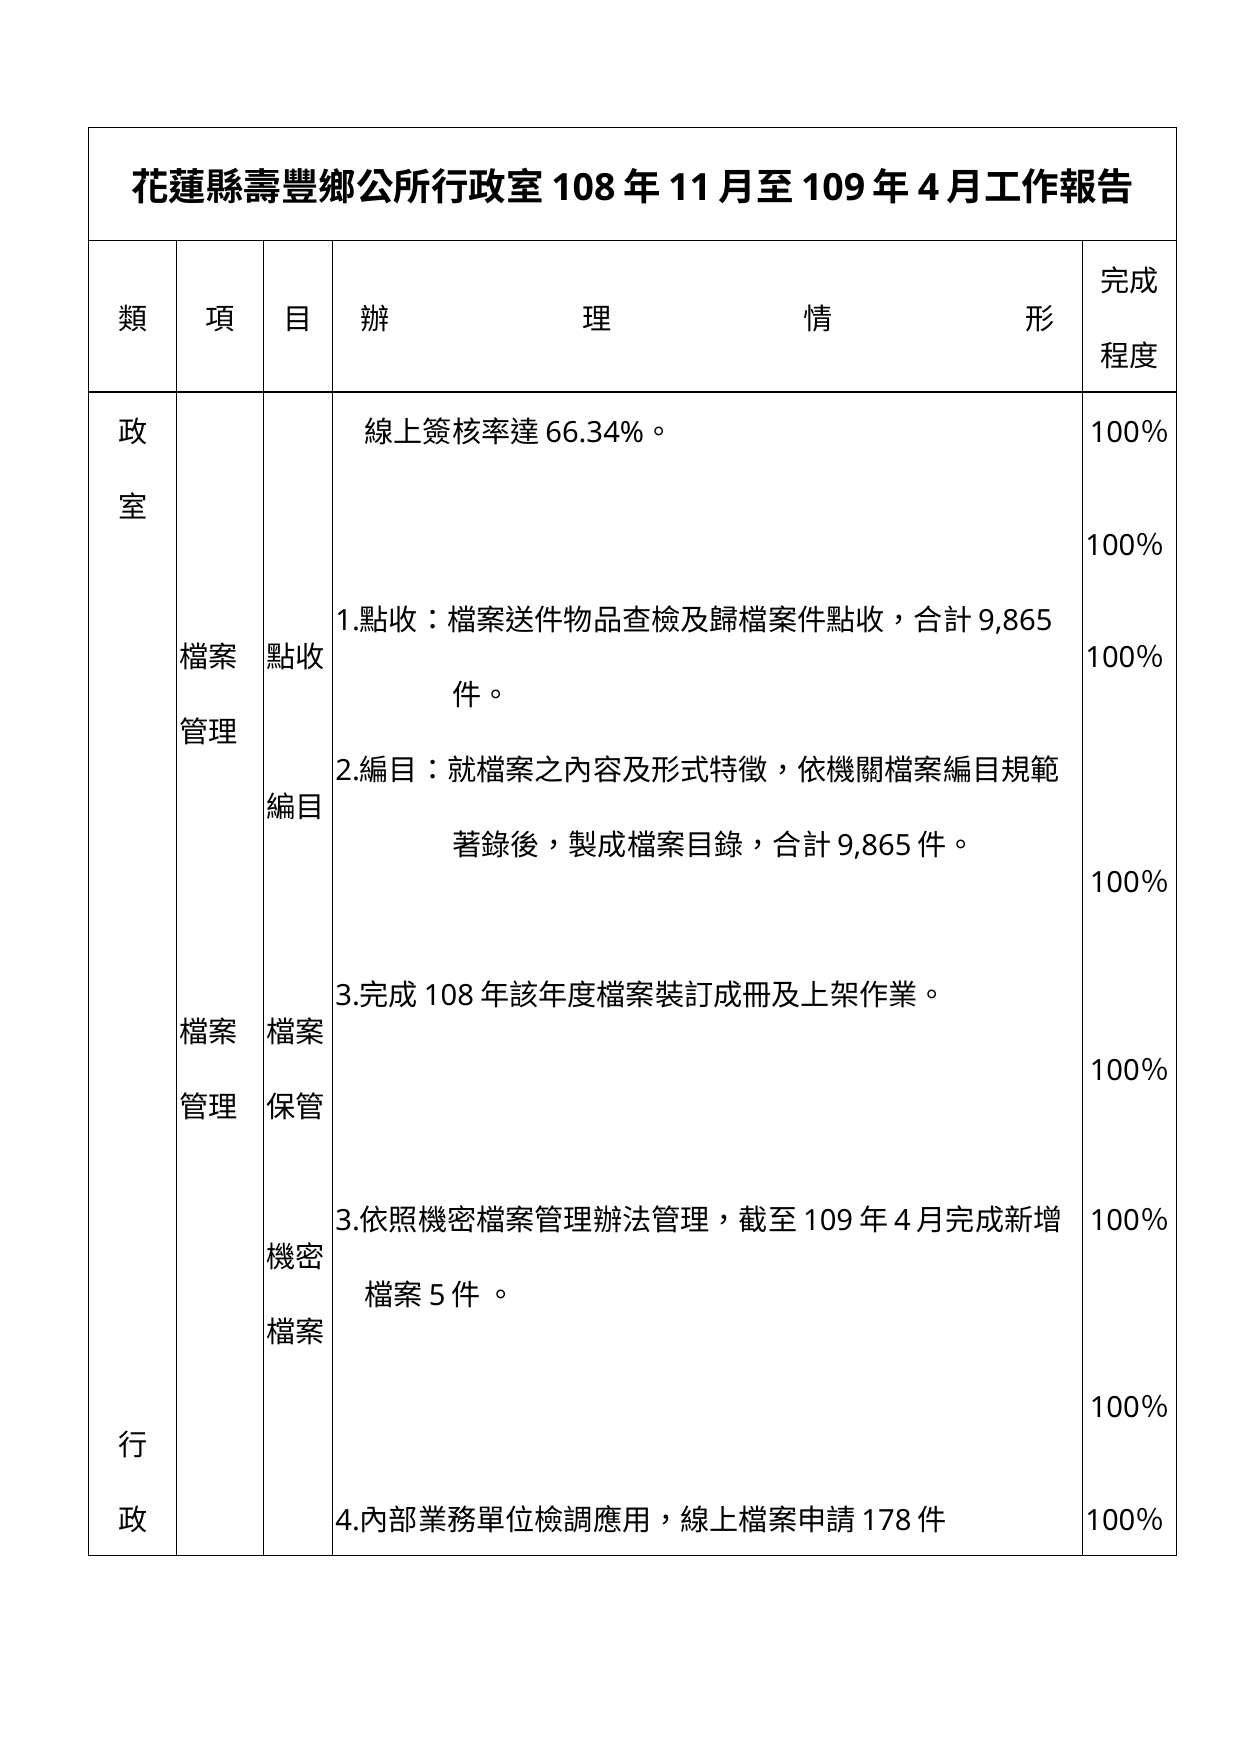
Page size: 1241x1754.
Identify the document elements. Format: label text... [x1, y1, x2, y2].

table_header 花蓮縣壽豐鄉公所行政室108年11月至109年4月工作報告 [89, 128, 1176, 240]
table_cell 完成 程度 [1083, 241, 1176, 391]
table_cell 1.一般公文處理情形： 紙本發文計：3109件。 線上發文計：410件。 存查計：7267件。 線上簽核數:5400件。 2.人民陳情案件計5件。 3.人民申請案件計418件。 4.訴願申請案件計5件。 5.人民陳請案列入管制追蹤計7件。 6.人民申請案列入管制追蹤計13件。 9.代表建議案列入管制追蹤計107件。 10.議員提案列管列入管制追蹤計8件。 11.持續每月簽辦公文處理及歸檔常見錯誤統計，促請同仁 改善，以提昇公文保存品質。 12. 108年11月起至109年4月本所執行公文電子交換暨線上簽核率達66.34%。 1.點收：檔案送件物品查檢及歸檔案件點收，合計9,865 件。 2.編目：就檔案之內容及形式特徵，依機關檔案編目規範著錄後，製成檔案目錄，合計9,865件。 3.完成108年該年度檔案裝訂成冊及上架作業。 3.依照機密檔案管理辦法管理，截至109年4月完成新增檔案5件 。 4.內部業務單位檢調應用，線上檔案申請178件 5.於108年12月彙送至檔案管理局。 1.109年農民曆發放惠請民政課村幹事協助每戶於農曆春節發放完畢，全鄉共7303戶。 2.公所1樓跑馬燈政令宣導17則。 3.電子看板政令宣導86 則。 4.本所網站─最新消息69則。 5.本所網站─原住民專區9則。 6.本所網站─政令宣導177則。 7.依據國發會提供ODF政府文件標準格式供民眾下載。 一、本期辦理議員建議補助案： 張議員懷文建議案「平和村活動中心電子式縫紉機設備工程」9萬6,000元。 張議員懷文建議案「壽豐村壽興老人會冰箱設備工程」3萬9,000元。 張議員懷文建議案「共和村活動中心音響設備工程」3萬4,500元。 張議員懷文建議案「平和村辦公處電腦等設備工程」7萬9,917元。 徐議員雪玉建議案「豐坪活動中心跑馬燈設備工程」9萬元。 葉議員鯤璟建議案「豐裡村村辦公處大鼓等器材設備工程」9萬8,000元。 徐議員雪玉建議案「米棧村活動中心廣播音響設備工程」9萬元。 徐議員雪玉建議案「壽豐村村辦公處割草機等設備工程」6萬2,700元。 張議員懷文建議案「豐坪村活動中心電子式縫紉機設備工程」9萬6,000元。 張議員正治建議案「溪口村活動中心貨櫃設備工程」9萬8,000元整。 張議員懷文建議案 「壽豐村活動中心電子式縫紉機設備工程」9萬6,000元。 二、本期辦理代表建議補助案： 許代表凱彬建議案「壽豐村辦公處吹葉機設備工程」3萬8,500元。 龔代表志冠建議案「壽豐鄉公所秘書室飲水機設備工程」1萬4,000元。 陳代表進和建議案「壽豐鄉公所秘書室飲水機設備工程」1萬4,000元。 黃代表水龍建議案「樹湖社區割草機設備工程」2萬元。 周代表欽南建議案「壽豐村辦公處電腦設備工程」2萬5,000元。 周代表欽南建議案「豐坪村辦公處購置修枝剪設備工程」1萬3,000元。 鄭主席美香建議案「共和村辦公處電腦設備工程」2萬5,000元。 張代表仁俊建議案「壽豐村辦公處背負式割草機設備工程」1萬8,300元。 馬代表其山建議案「壽豐村辦公處背負式引擎吹風機設備工程」1萬7,000元。 張代表玉妹建議案「樹湖村辦公處高壓清洗機設備工程」2萬元。 林代表晨延建議案「樹湖村辦公處高壓清洗機設備工程」1萬7,000元。 三、公開招標案件： 1.辦理「花蓮縣壽豐鄉光榮部落及鹽寮部落聚會所興建工程興辦事業計畫委託技術服務案」，決標金額178萬2,000元。 2. 辦理「108年度環境教育空氣污染暨垃圾強制分類、垃圾不落地及資源回收」，決標金額27萬4,880元。 3. 辦理「壽豐鄉公所大型車輛裝設行車視野輔助裝置採購」，決標金額18萬元。 4. 辦理「109年度鹽寮數位電視改善站技術服務及維護案」，決標金額19萬元。 5. 辦理「109年度壽豐鄉公所商品券開口契約」，決標金額23萬9,970元。 6. 辦理「109年度垃圾車、資源回收車等車輛維修開口契約」，決標金額46萬7,400元。 7. 辦理「109年度垃圾車、資源回收車及重機械等車輛輪胎維修開口契約」，決標金額31萬4,500元。 8. 辦理「109年度清潔隊重機械車輛維修開口契約」，決標金額19萬8,000元。 9. 辦理「壽豐鄉豐坪段垃圾衛生掩埋場檢測案」，決標金額26萬4,600元。 10. 辦理「壽豐鄉109年度公墓除草案」，決標金額52萬1,000元。 11. 辦理「109年福鼠豐年慶元宵聯歡晚會」，決標金額98萬元。 12. 辦理「109年度水稻葉穗稻熱病綜合防治與改進計畫」，決標金額37萬6,240元。 均依政府採購法及相關規定完善辦理採購。 均依本所車輛管理辦法及相關規定完善管理。 管理動產部份均依相關規定完善管理並已完成108年度財產盤點。 依工友管理要點、勞基法及相關人事法令規定辦理。 [333, 393, 1082, 1555]
table_cell 檔案 管理 檔案 管理 [177, 393, 263, 1555]
table_cell 點收 編目 檔案 保管 機密檔案 [264, 393, 332, 1555]
table_cell 辦理情形 [333, 241, 1082, 391]
table_cell 政 室 行 政 [89, 393, 176, 1555]
table_cell 100％ 100％ 100％ 100％ 100％ 100％ 100％ 100％ [1083, 393, 1176, 1555]
table_cell 目 [264, 241, 332, 391]
table_cell 類 [89, 241, 176, 391]
table_cell 項 [177, 241, 263, 391]
